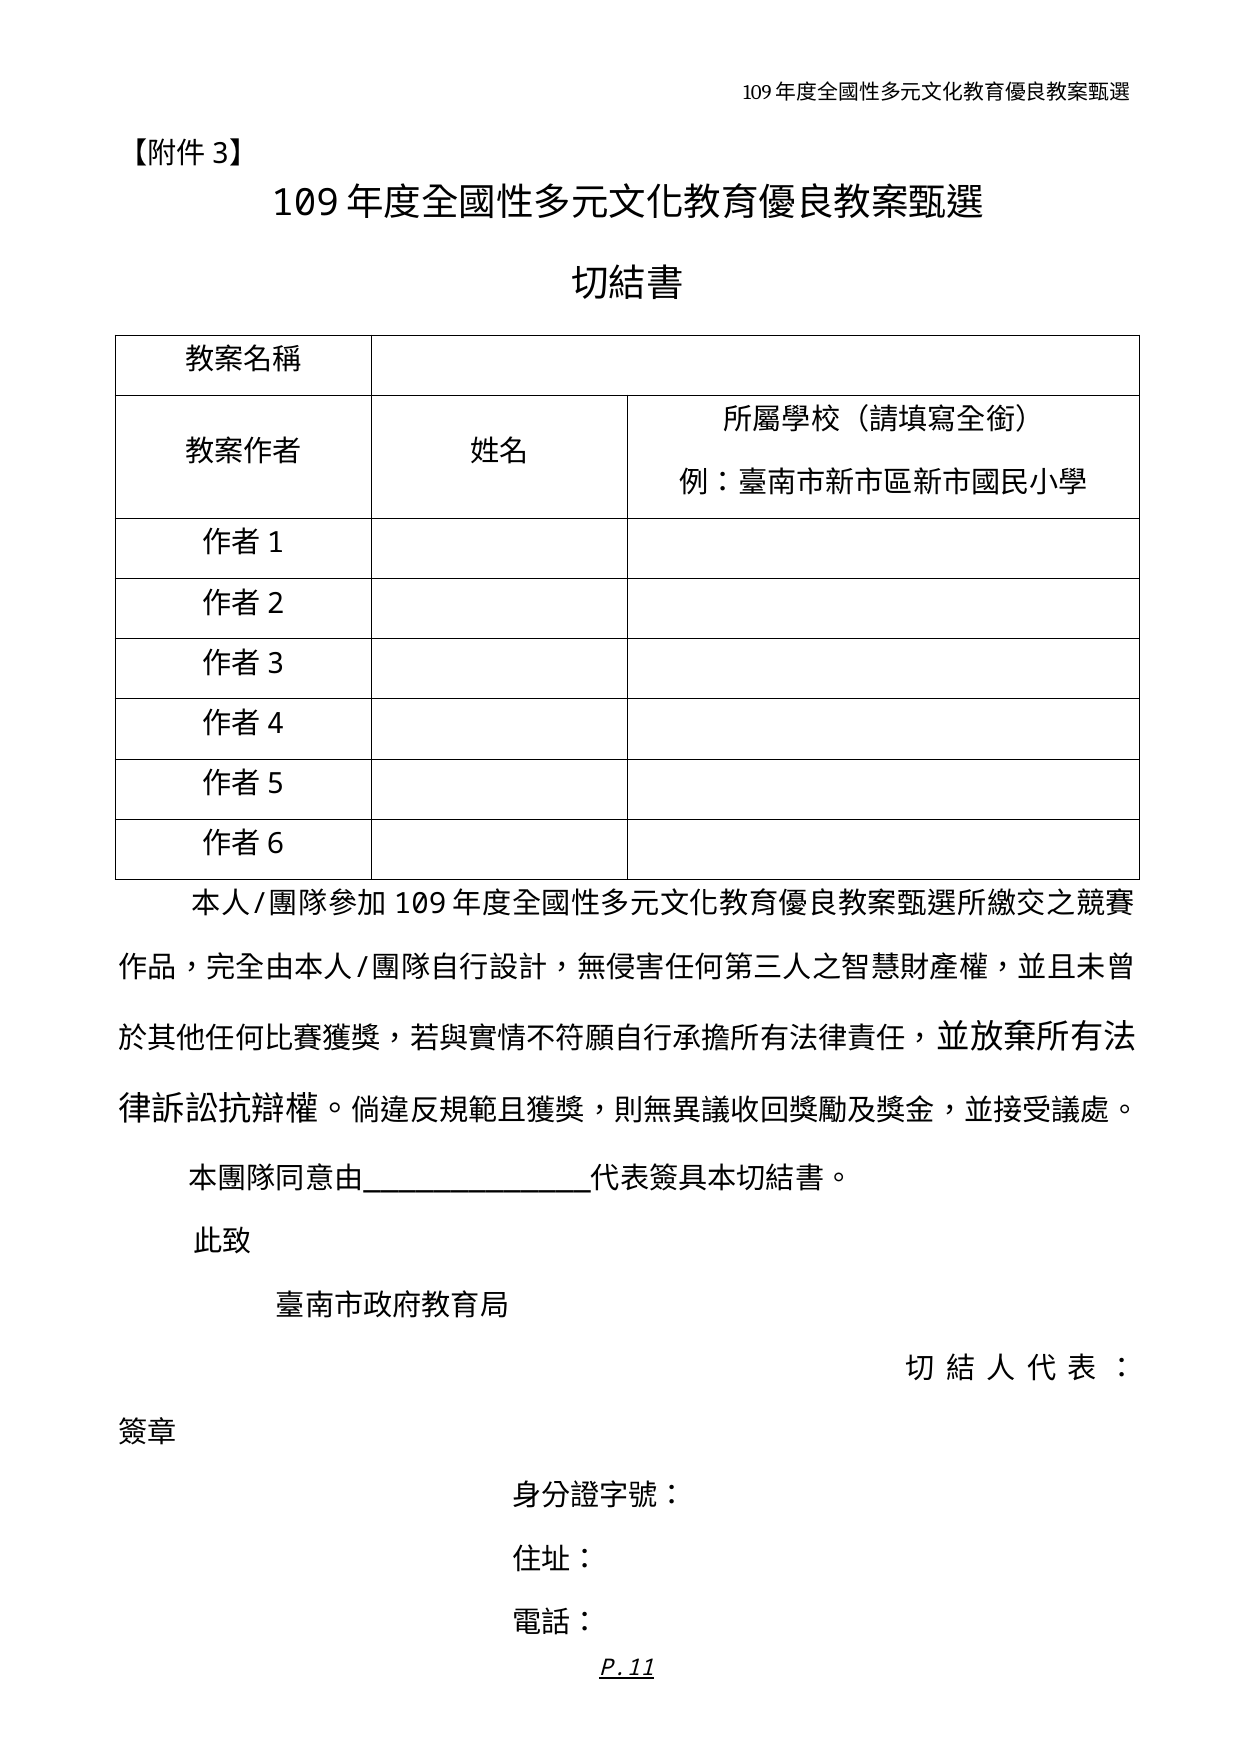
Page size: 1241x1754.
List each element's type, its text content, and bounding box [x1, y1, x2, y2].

table_cell [372, 639, 627, 698]
table_cell [372, 519, 627, 578]
table_cell [628, 519, 1139, 578]
table_header 教案名稱 [116, 336, 371, 394]
text 此致 [193, 1218, 1137, 1260]
text 電話： [512, 1599, 1137, 1641]
table_cell 作者4 [116, 699, 371, 758]
table_cell [372, 579, 627, 638]
table_cell 所屬學校（請填寫全銜） 例：臺南市新市區新市國民小學 [628, 396, 1139, 518]
text 本團隊同意由_____________代表簽具本切結書。 [118, 1154, 1137, 1197]
table_cell 作者6 [116, 820, 371, 879]
table_cell 作者3 [116, 639, 371, 698]
table_cell [628, 820, 1139, 879]
text 切結書 [118, 253, 1137, 307]
table_cell [372, 699, 627, 758]
table_cell 作者1 [116, 519, 371, 578]
table_cell 姓名 [372, 396, 627, 518]
table_cell 作者5 [116, 760, 371, 818]
text 身分證字號： [512, 1472, 1137, 1514]
table_cell [372, 820, 627, 879]
table_cell [628, 579, 1139, 638]
table_cell [628, 699, 1139, 758]
text 109年度全國性多元文化教育優良教案甄選 [118, 172, 1137, 226]
text 臺南市政府教育局 [118, 1281, 1137, 1324]
table_cell [628, 760, 1139, 818]
table_cell [372, 760, 627, 818]
text 切結人代表： 簽章 [118, 1345, 1137, 1451]
text 【附件3】 [118, 129, 1137, 172]
table_header [372, 336, 1139, 394]
table_cell 教案作者 [116, 396, 371, 518]
table_cell [628, 639, 1139, 698]
text 本人/團隊參加109年度全國性多元文化教育優良教案甄選所繳交之競賽作品，完全由本人/團隊自行設計，無侵害任何第三人之智慧財產權，並且未曾於其他任何比賽獲獎，若與實情不符願自行承擔所有法律責任，並放棄所有法律訴訟抗辯權。倘違反規範且獲獎，則無異議收回獎勵及獎金，並接受議處。 [118, 880, 1137, 1130]
text 住址： [512, 1535, 1137, 1577]
table_cell 作者2 [116, 579, 371, 638]
